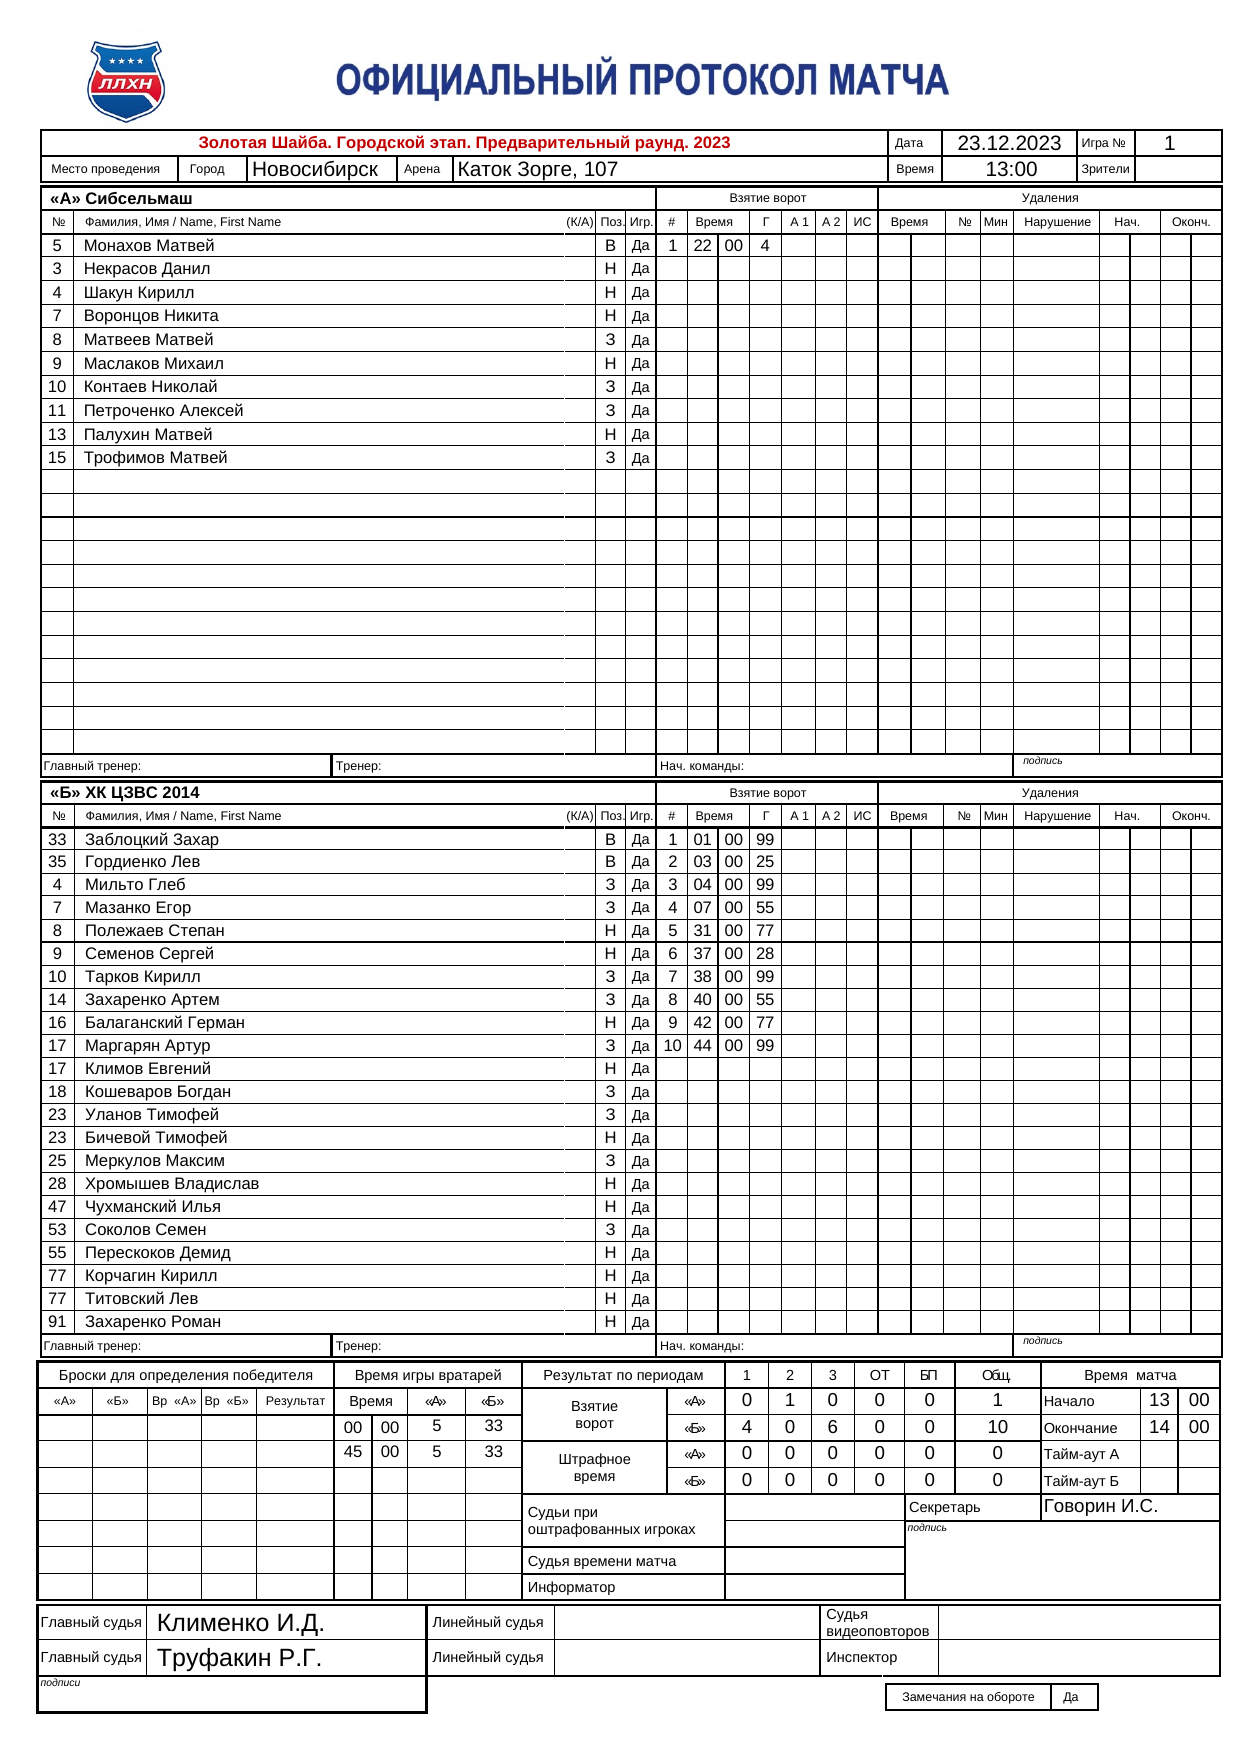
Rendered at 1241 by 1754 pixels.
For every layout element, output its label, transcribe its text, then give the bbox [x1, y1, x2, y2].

table_cell [688, 636, 717, 658]
table_cell [782, 874, 815, 895]
table_cell З [596, 1104, 625, 1126]
table_cell [688, 423, 717, 445]
table_cell [782, 612, 815, 634]
table_cell Да [626, 920, 655, 941]
table_cell Информатор [523, 1575, 724, 1599]
table_cell [1014, 1081, 1099, 1103]
table_cell [1192, 565, 1221, 587]
table_cell [946, 565, 980, 587]
table_cell [816, 730, 846, 753]
table_cell [1192, 1058, 1221, 1079]
table_cell [946, 423, 980, 445]
table_header «А» Сибсельмаш [42, 188, 655, 209]
table_cell [912, 730, 945, 753]
table_cell [657, 1311, 687, 1333]
table_cell [816, 328, 846, 351]
table_cell [596, 730, 625, 753]
table_cell [782, 518, 815, 540]
table_cell [1161, 1265, 1190, 1287]
table_cell [750, 399, 781, 422]
table_cell 00 [719, 1012, 749, 1033]
table_cell [1192, 1219, 1221, 1241]
table_cell [688, 1265, 717, 1287]
table_cell Уланов Тимофей [75, 1104, 564, 1126]
table_cell [816, 352, 846, 374]
table_cell [750, 1288, 781, 1310]
table_cell [719, 612, 749, 634]
table_cell [1014, 943, 1099, 964]
table_cell [782, 470, 815, 493]
table_cell [719, 565, 749, 587]
table_cell З [596, 989, 625, 1011]
table_cell [816, 1173, 846, 1195]
table_cell [688, 305, 717, 327]
table_cell [912, 1127, 943, 1149]
table_cell [912, 1058, 943, 1079]
table_cell [688, 352, 717, 374]
table_cell Нарушение [1014, 805, 1099, 826]
table_cell [1014, 636, 1099, 658]
table_cell [93, 1416, 147, 1440]
table_cell [565, 1311, 595, 1333]
table_cell [750, 305, 781, 327]
table_cell [565, 636, 595, 658]
table_cell [1100, 1288, 1129, 1310]
table_cell [1192, 281, 1221, 303]
table_cell 5 [657, 920, 687, 941]
table_cell Тренер: [333, 1335, 655, 1356]
table_cell [565, 1127, 595, 1149]
table_cell [657, 470, 687, 493]
table_cell 28 [42, 1173, 74, 1195]
table_cell Вр «А» [148, 1389, 201, 1413]
table_cell [879, 588, 910, 611]
table_cell [74, 494, 564, 516]
table_cell 0 [812, 1468, 854, 1493]
table_cell [912, 565, 945, 587]
table_cell [1161, 1035, 1190, 1057]
table_header Удаления [879, 783, 1221, 803]
table_cell 37 [688, 943, 717, 964]
table_cell [565, 1104, 595, 1126]
table_cell [657, 399, 687, 422]
table_cell [946, 399, 980, 422]
table_cell [847, 850, 877, 872]
table_cell Чухманский Илья [75, 1196, 564, 1218]
table_cell [879, 399, 910, 422]
table_cell [565, 730, 595, 753]
table_cell [719, 541, 749, 564]
table_cell [946, 683, 980, 706]
table_cell [879, 1150, 910, 1172]
table_cell [688, 1242, 717, 1264]
table_cell [1014, 352, 1099, 374]
table_cell [981, 518, 1013, 540]
table_cell [944, 874, 980, 895]
table_cell [1192, 966, 1221, 987]
table_cell З [596, 1081, 625, 1103]
table_cell [816, 588, 846, 611]
table_cell 7 [657, 966, 687, 987]
table_cell [657, 636, 687, 658]
table_cell Монахов Матвей [74, 235, 564, 256]
table_cell Клименко И.Д. [147, 1606, 425, 1639]
table_cell 4 [42, 874, 74, 895]
table_cell подпись [1014, 755, 1221, 776]
table_cell [565, 235, 595, 256]
table_cell [657, 494, 687, 516]
table_cell [944, 896, 980, 918]
table_cell [944, 920, 980, 941]
table_cell [750, 376, 781, 398]
table_cell [719, 257, 749, 280]
table_cell Гордиенко Лев [75, 850, 564, 872]
table_cell 7 [42, 896, 74, 918]
table_cell [74, 707, 564, 729]
table_cell [1179, 1441, 1219, 1467]
table_cell [688, 281, 717, 303]
table_cell [719, 305, 749, 327]
table_cell [688, 1058, 717, 1079]
table_cell [879, 1081, 910, 1103]
table_cell 8 [42, 328, 73, 351]
table_cell [946, 257, 980, 280]
table_cell Арена [398, 157, 452, 181]
table_cell [408, 1468, 465, 1493]
table_cell [466, 1468, 521, 1493]
table_cell [39, 1574, 92, 1599]
table_cell [816, 989, 846, 1011]
table_cell (К/А) [565, 211, 595, 233]
table_cell 13 [42, 423, 73, 445]
table_cell 18 [42, 1081, 74, 1103]
table_cell [816, 1150, 846, 1172]
table_cell [1192, 612, 1221, 634]
table_cell Говорин И.С. [1042, 1495, 1219, 1520]
table_cell [657, 730, 687, 753]
table_cell [879, 281, 910, 303]
table_cell [719, 683, 749, 706]
table_cell «А» [668, 1442, 724, 1467]
table_cell «Б» [93, 1389, 147, 1413]
table_cell [981, 470, 1013, 493]
table_cell [565, 683, 595, 706]
table_cell [816, 683, 846, 706]
table_cell «А» [668, 1389, 724, 1413]
table_cell [565, 1012, 595, 1033]
table_cell Да [626, 1104, 655, 1126]
table_cell [981, 707, 1013, 729]
table_cell [42, 588, 73, 611]
table_cell [1131, 730, 1160, 753]
table_cell [93, 1574, 147, 1599]
table_cell [879, 1288, 910, 1310]
table_cell Да [626, 1219, 655, 1241]
table_cell [847, 399, 877, 422]
table_cell 40 [688, 989, 717, 1011]
table_cell 00 [719, 850, 749, 872]
table_cell [816, 943, 846, 964]
table_cell [74, 588, 564, 611]
table_cell [565, 1173, 595, 1195]
table_cell [946, 235, 980, 256]
table_cell 6 [812, 1415, 854, 1440]
table_cell [1161, 1081, 1190, 1103]
table_cell [1192, 305, 1221, 327]
table_cell [816, 1242, 846, 1264]
table_cell [596, 683, 625, 706]
table_cell [39, 1441, 92, 1467]
table_cell Соколов Семен [75, 1219, 564, 1241]
table_header Да [1052, 1685, 1097, 1709]
table_cell [1131, 1219, 1160, 1241]
table_cell Да [626, 1311, 655, 1333]
table_cell [1131, 683, 1160, 706]
table_cell [816, 281, 846, 303]
table_cell [981, 1058, 1013, 1079]
table_cell Тренер: [333, 755, 655, 776]
table_cell [981, 235, 1013, 256]
table_cell [912, 305, 945, 327]
table_cell [42, 659, 73, 682]
table_cell [981, 1219, 1013, 1241]
table_cell В [596, 829, 625, 849]
table_cell [596, 612, 625, 634]
table_cell 10 [42, 966, 74, 987]
table_cell [657, 683, 687, 706]
table_cell Мазанко Егор [75, 896, 564, 918]
table_cell [565, 874, 595, 895]
table_cell [596, 659, 625, 682]
table_header «Б» ХК ЦЗВС 2014 [42, 783, 655, 803]
table_cell [847, 565, 877, 587]
table_header Броски для определения победителя [39, 1363, 333, 1387]
table_cell [879, 1265, 910, 1287]
table_cell [1161, 257, 1190, 280]
table_header 23.12.2023 [943, 131, 1076, 155]
table_cell [981, 352, 1013, 374]
table_cell 17 [42, 1058, 74, 1079]
table_cell [816, 1127, 846, 1149]
table_cell [912, 257, 945, 280]
table_cell Климов Евгений [75, 1058, 564, 1079]
table_cell [1014, 1012, 1099, 1033]
table_cell [981, 1150, 1013, 1172]
table_cell [596, 518, 625, 540]
table_cell Матвеев Матвей [74, 328, 564, 351]
table_cell Н [596, 1058, 625, 1079]
table_cell [782, 399, 815, 422]
table_cell [466, 1547, 521, 1573]
table_cell [782, 588, 815, 611]
table_cell Г [750, 211, 781, 233]
table_cell [1014, 850, 1099, 872]
table_cell [1192, 707, 1221, 729]
table_cell Да [626, 423, 655, 445]
table_cell [688, 1150, 717, 1172]
table_cell [981, 683, 1013, 706]
table_cell Нач. [1100, 805, 1160, 826]
table_cell [981, 896, 1013, 918]
table_cell [981, 659, 1013, 682]
table_cell [719, 659, 749, 682]
table_cell [719, 446, 749, 469]
table_cell [879, 989, 910, 1011]
table_cell [750, 588, 781, 611]
table_cell Мин [981, 805, 1013, 826]
table_cell [1161, 376, 1190, 398]
table_cell [1014, 1265, 1099, 1287]
table_cell [847, 305, 877, 327]
table_cell [1100, 829, 1129, 849]
table_cell [879, 518, 910, 540]
table_cell [782, 730, 815, 753]
table_cell [946, 328, 980, 351]
table_cell [1100, 257, 1129, 280]
table_cell 1 [657, 829, 687, 849]
table_cell Да [626, 305, 655, 327]
table_cell [879, 1242, 910, 1264]
table_header Результат по периодам [523, 1363, 724, 1387]
table_cell [879, 730, 910, 753]
table_cell 1 [769, 1389, 811, 1413]
table_cell [1014, 896, 1099, 918]
table_cell [879, 1127, 910, 1149]
table_cell 55 [750, 989, 781, 1011]
table_cell [981, 1311, 1013, 1333]
table_cell [879, 541, 910, 564]
table_cell [565, 446, 595, 469]
table_cell 3 [42, 257, 73, 280]
table_cell Судьи при оштрафованных игроках [523, 1495, 724, 1546]
table_cell [1192, 1127, 1221, 1149]
table_cell [847, 1012, 877, 1033]
table_cell Нач. команды: [657, 1335, 1012, 1356]
table_cell [565, 1058, 595, 1079]
table_cell 9 [657, 1012, 687, 1033]
table_cell [596, 707, 625, 729]
table_cell [1161, 399, 1190, 422]
table_cell [944, 943, 980, 964]
table_cell Воронцов Никита [74, 305, 564, 327]
table_cell [782, 376, 815, 398]
table_cell [719, 1173, 749, 1195]
table_cell Труфакин Р.Г. [147, 1640, 425, 1675]
table_cell Н [596, 352, 625, 374]
table_cell [782, 1012, 815, 1033]
table_cell [657, 446, 687, 469]
table_cell Линейный судья [428, 1640, 554, 1675]
table_cell [847, 1081, 877, 1103]
table_cell [782, 896, 815, 918]
table_cell Судья видеоповторов [821, 1606, 938, 1639]
table_cell [657, 1219, 687, 1241]
table_cell [847, 281, 877, 303]
table_cell [1192, 1265, 1221, 1287]
table_cell [912, 659, 945, 682]
table_cell 0 [905, 1415, 954, 1440]
table_cell 25 [42, 1150, 74, 1172]
table_cell [1161, 494, 1190, 516]
table_cell [148, 1441, 201, 1467]
table_cell [944, 1127, 980, 1149]
table_cell № [944, 805, 980, 826]
table_cell [912, 235, 945, 256]
table_cell [912, 683, 945, 706]
table_cell 55 [42, 1242, 74, 1264]
table_header Взятие ворот [657, 188, 877, 209]
table_cell [1100, 989, 1129, 1011]
table_cell [373, 1494, 407, 1520]
table_cell [847, 659, 877, 682]
table_cell [565, 966, 595, 987]
table_cell [657, 1150, 687, 1172]
table_cell [688, 730, 717, 753]
table_cell [42, 518, 73, 540]
table_cell 33 [42, 829, 74, 849]
table_cell [565, 399, 595, 422]
table_cell [719, 588, 749, 611]
table_cell [847, 1127, 877, 1149]
table_cell [1131, 1265, 1160, 1287]
table_cell [1100, 328, 1129, 351]
table_cell [1100, 376, 1129, 398]
table_cell [750, 541, 781, 564]
table_cell [1131, 1127, 1160, 1149]
table_cell З [596, 874, 625, 895]
table_cell [1161, 588, 1190, 611]
table_cell [719, 707, 749, 729]
table_cell Палухин Матвей [74, 423, 564, 445]
table_header Время игры вратарей [335, 1363, 521, 1387]
table_cell [1014, 730, 1099, 753]
table_cell 13 [1141, 1389, 1177, 1413]
table_cell [1014, 1196, 1099, 1218]
table_cell [879, 966, 910, 987]
table_cell [816, 1265, 846, 1287]
table_cell [782, 920, 815, 941]
table_cell [1192, 518, 1221, 540]
table_cell [912, 1288, 943, 1310]
table_cell [408, 1494, 465, 1520]
table_cell [912, 1104, 943, 1126]
table_cell 00 [719, 989, 749, 1011]
table_cell Да [626, 235, 655, 256]
table_cell 0 [905, 1389, 954, 1413]
table_cell [719, 730, 749, 753]
table_cell [1192, 399, 1221, 422]
table_cell Контаев Николай [74, 376, 564, 398]
table_cell Поз. [596, 805, 625, 826]
table_cell Да [626, 874, 655, 895]
table_cell [1100, 943, 1129, 964]
table_cell [688, 257, 717, 280]
table_cell [879, 659, 910, 682]
table_cell [944, 989, 980, 1011]
table_cell 4 [42, 281, 73, 303]
table_cell [1014, 612, 1099, 634]
table_cell В [596, 850, 625, 872]
table_cell [879, 1311, 910, 1333]
table_cell [1136, 157, 1221, 181]
table_cell 0 [956, 1442, 1040, 1467]
table_cell [1131, 328, 1160, 351]
table_cell 0 [905, 1442, 954, 1467]
table_cell [1161, 730, 1190, 753]
table_cell [1161, 1012, 1190, 1033]
table_cell [944, 1104, 980, 1126]
table_cell [1100, 235, 1129, 256]
table_cell [1192, 659, 1221, 682]
table_cell [782, 1081, 815, 1103]
table_cell [946, 730, 980, 753]
table_cell 42 [688, 1012, 717, 1033]
table_cell [1100, 446, 1129, 469]
table_cell [981, 588, 1013, 611]
table_cell [879, 683, 910, 706]
table_cell [1161, 446, 1190, 469]
table_cell [565, 376, 595, 398]
table_cell [816, 1081, 846, 1103]
table_cell Меркулов Максим [75, 1150, 564, 1172]
table_cell [1131, 1173, 1160, 1195]
table_cell [596, 470, 625, 493]
table_cell [847, 730, 877, 753]
table_cell [981, 989, 1013, 1011]
table_cell [626, 588, 655, 611]
table_cell [688, 612, 717, 634]
table_cell [1014, 874, 1099, 895]
table_cell [847, 920, 877, 941]
table_cell ИС [847, 211, 877, 233]
table_cell Да [626, 829, 655, 849]
table_cell [1192, 850, 1221, 872]
table_header Удаления [879, 188, 1221, 209]
table_cell [1014, 1242, 1099, 1264]
table_cell [847, 683, 877, 706]
table_cell 91 [42, 1311, 74, 1333]
table_cell [750, 1127, 781, 1149]
table_cell [782, 636, 815, 658]
table_cell [1161, 235, 1190, 256]
table_cell [847, 235, 877, 256]
table_cell [1161, 281, 1190, 303]
table_cell [981, 612, 1013, 634]
table_cell [750, 1265, 781, 1287]
table_cell Семенов Сергей [75, 943, 564, 964]
table_cell [688, 565, 717, 587]
table_cell [847, 989, 877, 1011]
table_cell [946, 376, 980, 398]
table_cell [657, 588, 687, 611]
table_cell [1131, 850, 1160, 872]
table_cell [847, 707, 877, 729]
table_cell [816, 399, 846, 422]
table_cell Инспектор [821, 1640, 938, 1675]
table_cell 0 [855, 1389, 904, 1413]
table_cell [981, 281, 1013, 303]
table_cell [257, 1574, 333, 1599]
table_cell [1192, 874, 1221, 895]
table_cell [981, 874, 1013, 895]
table_cell Да [626, 1265, 655, 1287]
table_cell [879, 1035, 910, 1057]
table_header Взятие ворот [657, 783, 877, 803]
table_cell Н [596, 920, 625, 941]
table_cell [719, 1196, 749, 1218]
table_cell [1131, 707, 1160, 729]
table_cell 3 [657, 874, 687, 895]
table_cell [912, 1265, 943, 1287]
table_cell [1161, 1288, 1190, 1310]
table_cell Оконч. [1161, 805, 1221, 826]
table_cell Н [596, 305, 625, 327]
table_cell З [596, 896, 625, 918]
table_cell [719, 376, 749, 398]
table_cell [335, 1574, 371, 1599]
table_cell [657, 305, 687, 327]
table_cell [981, 829, 1013, 849]
table_cell 53 [42, 1219, 74, 1241]
table_cell [1100, 1104, 1129, 1126]
table_cell 22 [688, 235, 717, 256]
table_cell [782, 943, 815, 964]
table_cell [1161, 1104, 1190, 1126]
table_cell [816, 235, 846, 256]
table_cell [1131, 966, 1160, 987]
table_cell [750, 352, 781, 374]
table_cell Да [626, 376, 655, 398]
table_cell [1161, 423, 1190, 445]
table_cell 00 [373, 1441, 407, 1467]
table_cell 00 [719, 1035, 749, 1057]
table_cell [944, 1265, 980, 1287]
table_cell [883, 1677, 1220, 1681]
table_cell [148, 1468, 201, 1493]
table_cell [1100, 423, 1129, 445]
table_cell [1161, 829, 1190, 849]
table_cell [750, 683, 781, 706]
table_cell [1192, 1173, 1221, 1195]
table_cell (К/А) [565, 805, 595, 826]
table_cell [1192, 989, 1221, 1011]
table_cell [912, 1219, 943, 1241]
table_cell [981, 1265, 1013, 1287]
table_cell 8 [657, 989, 687, 1011]
table_cell [750, 565, 781, 587]
table_cell 0 [769, 1468, 811, 1493]
table_cell [816, 1288, 846, 1310]
table_cell Захаренко Артем [75, 989, 564, 1011]
table_cell [946, 494, 980, 516]
table_cell [1100, 1265, 1129, 1287]
table_cell [148, 1494, 201, 1520]
table_cell [1161, 850, 1190, 872]
table_cell [1161, 541, 1190, 564]
table_cell [373, 1468, 407, 1493]
table_cell [657, 518, 687, 540]
table_cell 00 [719, 829, 749, 849]
table_cell [657, 376, 687, 398]
table_cell Маргарян Артур [75, 1035, 564, 1057]
table_cell Время [688, 211, 749, 233]
table_cell 99 [750, 829, 781, 849]
table_cell [1192, 943, 1221, 964]
table_cell [148, 1416, 201, 1440]
table_cell [782, 1242, 815, 1264]
table_cell [565, 494, 595, 516]
table_cell [657, 1288, 687, 1310]
table_cell [879, 829, 910, 849]
table_cell [1131, 896, 1160, 918]
table_cell [1014, 257, 1099, 280]
table_cell [688, 399, 717, 422]
table_cell [879, 707, 910, 729]
table_cell [1100, 896, 1129, 918]
table_cell [946, 446, 980, 469]
table_cell «Б» [668, 1415, 724, 1440]
table_cell [555, 1606, 819, 1639]
table_cell [981, 494, 1013, 516]
table_cell [688, 1127, 717, 1149]
table_cell [750, 446, 781, 469]
table_cell [1100, 874, 1129, 895]
table_cell [782, 707, 815, 729]
table_cell Да [626, 850, 655, 872]
table_cell [657, 352, 687, 374]
table_cell 23 [42, 1127, 74, 1149]
table_cell [74, 659, 564, 682]
table_cell [750, 1104, 781, 1126]
table_cell [657, 541, 687, 564]
table_cell [816, 541, 846, 564]
table_cell [1161, 612, 1190, 634]
table_cell [565, 305, 595, 327]
table_cell 99 [750, 874, 781, 895]
table_cell [750, 423, 781, 445]
table_cell [1131, 588, 1160, 611]
table_cell 1 [657, 235, 687, 256]
table_cell [782, 1104, 815, 1126]
table_cell [981, 446, 1013, 469]
table_cell [946, 281, 980, 303]
table_cell 00 [335, 1416, 371, 1440]
table_cell [879, 636, 910, 658]
table_cell 4 [726, 1415, 768, 1440]
table_cell [719, 1242, 749, 1264]
table_cell 00 [1179, 1415, 1219, 1440]
table_cell [981, 1242, 1013, 1264]
table_cell [750, 1173, 781, 1195]
table_cell 00 [719, 920, 749, 941]
table_cell Да [626, 943, 655, 964]
table_cell [1014, 588, 1099, 611]
table_cell [912, 612, 945, 634]
table_cell [1161, 659, 1190, 682]
table_cell [565, 1035, 595, 1057]
table_cell [750, 470, 781, 493]
table_cell [847, 1196, 877, 1218]
table_cell [688, 1173, 717, 1195]
table_cell [1192, 1288, 1221, 1310]
table_cell 0 [726, 1442, 768, 1467]
table_cell ИС [847, 805, 877, 826]
table_cell [912, 636, 945, 658]
table_cell [726, 1575, 904, 1599]
table_cell [1161, 565, 1190, 587]
table_cell Да [626, 1127, 655, 1149]
table_cell [565, 896, 595, 918]
table_cell [408, 1521, 465, 1546]
table_cell Мильто Глеб [75, 874, 564, 895]
table_cell 25 [750, 850, 781, 872]
table_cell [912, 399, 945, 422]
table_cell Город [179, 157, 246, 181]
table_cell [879, 235, 910, 256]
table_cell [74, 518, 564, 540]
table_cell [1161, 1173, 1190, 1195]
table_cell [912, 1012, 943, 1033]
table_cell [42, 494, 73, 516]
table_cell [750, 1196, 781, 1218]
table_cell [847, 874, 877, 895]
table_cell [626, 659, 655, 682]
table_cell [1192, 446, 1221, 469]
table_cell [565, 588, 595, 611]
table_cell [912, 1311, 943, 1333]
table_cell Поз. [596, 211, 625, 233]
table_cell 0 [855, 1442, 904, 1467]
table_cell [1100, 612, 1129, 634]
table_cell [912, 494, 945, 516]
table_cell [847, 494, 877, 516]
table_cell Начало [1042, 1389, 1140, 1413]
table_cell [1014, 305, 1099, 327]
table_cell [1131, 1081, 1160, 1103]
table_cell [1014, 1104, 1099, 1126]
table_cell [565, 920, 595, 941]
table_cell № [42, 211, 73, 233]
table_cell [1131, 659, 1160, 682]
table_cell [944, 966, 980, 987]
table_cell [946, 541, 980, 564]
table_cell [981, 730, 1013, 753]
table_cell 00 [719, 966, 749, 987]
table_cell [1100, 659, 1129, 682]
table_cell [816, 920, 846, 941]
table_cell [912, 446, 945, 469]
table_cell [688, 541, 717, 564]
table_cell [912, 920, 943, 941]
table_cell [1014, 1288, 1099, 1310]
table_cell [1161, 328, 1190, 351]
table_cell [719, 518, 749, 540]
table_cell [912, 470, 945, 493]
table_cell А 2 [816, 805, 846, 826]
table_cell [1192, 541, 1221, 564]
table_cell [1100, 1012, 1129, 1033]
table_cell [1100, 305, 1129, 327]
table_cell [719, 1311, 749, 1333]
table_cell [726, 1521, 904, 1546]
table_cell Да [626, 399, 655, 422]
table_cell [1161, 896, 1190, 918]
table_cell [42, 707, 73, 729]
table_cell 00 [719, 896, 749, 918]
table_cell [847, 588, 877, 611]
table_cell [1100, 470, 1129, 493]
table_cell [335, 1521, 371, 1546]
table_cell [148, 1547, 201, 1573]
table_cell [816, 565, 846, 587]
table_cell [1131, 1012, 1160, 1033]
table_cell [373, 1574, 407, 1599]
table_cell З [596, 966, 625, 987]
table_cell [719, 352, 749, 374]
table_cell [688, 376, 717, 398]
table_cell [816, 612, 846, 634]
table_cell [74, 565, 564, 587]
table_cell [944, 850, 980, 872]
table_cell Да [626, 989, 655, 1011]
table_cell [565, 518, 595, 540]
table_cell 99 [750, 966, 781, 987]
table_cell [750, 659, 781, 682]
table_cell Кошеваров Богдан [75, 1081, 564, 1103]
table_cell [1014, 1311, 1099, 1333]
table_cell [565, 943, 595, 964]
table_cell [847, 1265, 877, 1287]
table_cell [879, 494, 910, 516]
table_cell [1131, 874, 1160, 895]
table_cell [1100, 352, 1129, 374]
table_cell Нач. [1100, 211, 1160, 233]
table_cell [847, 518, 877, 540]
table_cell [816, 874, 846, 895]
table_cell Линейный судья [428, 1606, 554, 1639]
table_cell [596, 588, 625, 611]
table_cell [1192, 1311, 1221, 1333]
table_cell [1131, 399, 1160, 422]
table_cell [981, 636, 1013, 658]
table_cell [847, 1150, 877, 1172]
table_cell [946, 612, 980, 634]
table_cell [981, 376, 1013, 398]
table_cell [1131, 612, 1160, 634]
table_cell [1014, 829, 1099, 849]
table_cell [202, 1494, 256, 1520]
table_cell [1192, 352, 1221, 374]
table_cell [1014, 446, 1099, 469]
table_cell [1161, 1311, 1190, 1333]
table_cell [1192, 1035, 1221, 1057]
table_cell [750, 1150, 781, 1172]
table_cell [912, 829, 943, 849]
table_cell Зрители [1078, 157, 1134, 181]
table_cell [879, 470, 910, 493]
table_cell [39, 1416, 92, 1440]
table_cell Судья времени матча [523, 1548, 724, 1573]
table_cell Да [626, 352, 655, 374]
table_cell Да [626, 1288, 655, 1310]
table_cell [565, 850, 595, 872]
table_cell [719, 1081, 749, 1103]
table_cell [1161, 874, 1190, 895]
table_cell Главный судья [39, 1606, 146, 1639]
table_cell [565, 352, 595, 374]
table_cell [847, 943, 877, 964]
table_cell # [657, 211, 687, 233]
table_cell [816, 494, 846, 516]
table_cell [42, 541, 73, 564]
table_cell [565, 1196, 595, 1218]
table_cell [657, 1242, 687, 1264]
table_cell 00 [719, 874, 749, 895]
table_cell [257, 1547, 333, 1573]
table_cell [688, 659, 717, 682]
table_cell Штрафное время [523, 1442, 666, 1493]
table_cell [1131, 518, 1160, 540]
table_cell [1100, 1127, 1129, 1149]
table_cell [1131, 1311, 1160, 1333]
table_cell [847, 1219, 877, 1241]
table_cell [1100, 1242, 1129, 1264]
table_cell [1131, 1104, 1160, 1126]
table_cell [657, 281, 687, 303]
table_cell [816, 423, 846, 445]
table_cell [1192, 588, 1221, 611]
table_cell 38 [688, 966, 717, 987]
table_cell Время [889, 157, 941, 181]
table_cell [1100, 588, 1129, 611]
table_cell [565, 565, 595, 587]
table_cell [1192, 328, 1221, 351]
table_cell [879, 352, 910, 374]
table_cell [1014, 541, 1099, 564]
table_cell [565, 1265, 595, 1287]
table_cell [688, 1288, 717, 1310]
table_header 1 [1136, 131, 1221, 155]
table_cell подписи [39, 1677, 425, 1711]
table_cell [688, 328, 717, 351]
table_cell 2 [657, 850, 687, 872]
table_cell [335, 1468, 371, 1493]
table_cell [1131, 257, 1160, 280]
table_cell [981, 943, 1013, 964]
table_cell [944, 1035, 980, 1057]
table_cell Тайм-аут А [1042, 1441, 1140, 1467]
table_cell [657, 257, 687, 280]
table_cell «А» [39, 1389, 92, 1413]
table_cell [981, 1288, 1013, 1310]
table_cell 4 [750, 235, 781, 256]
table_cell [1100, 1058, 1129, 1079]
table_cell Оконч. [1161, 211, 1221, 233]
table_cell [944, 1196, 980, 1218]
table_cell [912, 588, 945, 611]
table_cell [946, 305, 980, 327]
table_cell 9 [42, 352, 73, 374]
table_cell [93, 1521, 147, 1546]
table_cell [565, 612, 595, 634]
table_cell [373, 1547, 407, 1573]
table_cell [816, 518, 846, 540]
table_cell [657, 612, 687, 634]
table_cell [782, 494, 815, 516]
table_cell [565, 707, 595, 729]
table_cell [93, 1547, 147, 1573]
table_cell Время [879, 805, 943, 826]
table_cell [657, 423, 687, 445]
table_cell подпись [1014, 1335, 1221, 1356]
table_cell [1100, 565, 1129, 587]
table_cell [1161, 470, 1190, 493]
table_cell [946, 636, 980, 658]
table_cell [847, 1058, 877, 1079]
table_cell [257, 1468, 333, 1493]
table_cell [202, 1574, 256, 1599]
table_cell [912, 1173, 943, 1195]
table_cell [1014, 683, 1099, 706]
table_cell [847, 446, 877, 469]
table_cell [1192, 1081, 1221, 1103]
table_cell [1100, 920, 1129, 941]
table_cell [879, 565, 910, 587]
table_cell [944, 1311, 980, 1333]
table_cell [847, 612, 877, 634]
table_cell [1131, 446, 1160, 469]
table_cell Фамилия, Имя / Name, First Name [75, 805, 565, 826]
table_cell Фамилия, Имя / Name, First Name [74, 211, 565, 233]
table_cell [466, 1494, 521, 1520]
table_cell Да [626, 896, 655, 918]
table_cell [1192, 683, 1221, 706]
table_cell 5 [408, 1441, 465, 1467]
table_cell [1161, 518, 1190, 540]
table_cell [782, 1127, 815, 1149]
table_cell [657, 1081, 687, 1103]
table_cell Г [750, 805, 781, 826]
table_cell [879, 1058, 910, 1079]
table_header ОТ [855, 1363, 904, 1387]
table_cell [1100, 518, 1129, 540]
table_cell Н [596, 281, 625, 303]
table_cell 0 [905, 1468, 954, 1493]
table_cell [148, 1574, 201, 1599]
table_cell Н [596, 423, 625, 445]
table_cell [944, 1150, 980, 1172]
table_cell [782, 1150, 815, 1172]
table_cell Полежаев Степан [75, 920, 564, 941]
table_cell [1014, 281, 1099, 303]
table_cell Н [596, 1288, 625, 1310]
table_cell [565, 1288, 595, 1310]
table_cell [782, 850, 815, 872]
table_cell Н [596, 1173, 625, 1195]
table_cell Шакун Кирилл [74, 281, 564, 303]
table_cell [596, 565, 625, 587]
table_cell [879, 1219, 910, 1241]
table_cell [782, 1265, 815, 1287]
table_cell [750, 518, 781, 540]
table_cell [657, 328, 687, 351]
table_cell 23 [42, 1104, 74, 1126]
table_cell [1131, 1196, 1160, 1218]
table_cell [719, 328, 749, 351]
table_cell [626, 470, 655, 493]
table_cell [816, 1058, 846, 1079]
table_cell Нарушение [1014, 211, 1099, 233]
table_cell [879, 850, 910, 872]
table_cell [1131, 376, 1160, 398]
table_cell [782, 1288, 815, 1310]
table_cell Да [626, 281, 655, 303]
table_cell [750, 1219, 781, 1241]
table_cell [1161, 966, 1190, 987]
table_cell [939, 1606, 1219, 1639]
table_cell Балаганский Герман [75, 1012, 564, 1033]
table_cell А 1 [782, 211, 815, 233]
table_cell [719, 399, 749, 422]
table_cell Окончание [1042, 1415, 1140, 1440]
table_cell [1131, 1288, 1160, 1310]
table_cell [1014, 920, 1099, 941]
table_cell [981, 541, 1013, 564]
table_cell [879, 612, 910, 634]
table_cell [782, 565, 815, 587]
table_cell Титовский Лев [75, 1288, 564, 1310]
table_cell [912, 1242, 943, 1264]
table_cell Да [626, 328, 655, 351]
table_cell [750, 494, 781, 516]
table_cell [565, 1150, 595, 1172]
table_cell [879, 1012, 910, 1033]
table_cell [688, 588, 717, 611]
table_cell [912, 1196, 943, 1218]
table_cell [847, 636, 877, 658]
table_cell 00 [373, 1416, 407, 1440]
table_cell [1161, 707, 1190, 729]
table_cell Маслаков Михаил [74, 352, 564, 374]
table_cell [944, 1219, 980, 1241]
table_cell [1161, 943, 1190, 964]
table_cell [1014, 1219, 1099, 1241]
table_cell Петроченко Алексей [74, 399, 564, 422]
table_cell А 2 [816, 211, 846, 233]
table_cell [726, 1548, 904, 1573]
table_cell [816, 707, 846, 729]
table_cell З [596, 328, 625, 351]
table_cell [257, 1441, 333, 1467]
table_cell [1014, 1058, 1099, 1079]
table_cell [816, 966, 846, 987]
table_cell [148, 1521, 201, 1546]
table_cell 35 [42, 850, 74, 872]
table_cell [750, 1242, 781, 1264]
table_cell [750, 257, 781, 280]
table_cell [42, 683, 73, 706]
table_cell [1131, 281, 1160, 303]
table_cell «Б» [668, 1468, 724, 1493]
table_header Общ. [956, 1363, 1040, 1387]
table_cell [946, 470, 980, 493]
table_cell Новосибирск [248, 157, 396, 181]
table_cell [1192, 1242, 1221, 1264]
table_cell [879, 896, 910, 918]
table_cell Главный тренер: [42, 755, 330, 776]
table_cell [1131, 943, 1160, 964]
table_cell Да [626, 1242, 655, 1264]
table_cell [981, 1127, 1013, 1149]
table_cell [657, 1196, 687, 1218]
table_cell [1014, 1150, 1099, 1172]
table_cell 47 [42, 1196, 74, 1218]
table_cell № [42, 805, 74, 826]
table_cell [719, 1058, 749, 1079]
table_cell [74, 470, 564, 493]
table_cell [626, 730, 655, 753]
table_cell 0 [956, 1468, 1040, 1493]
table_cell [565, 1242, 595, 1264]
table_cell [750, 1058, 781, 1079]
table_cell [847, 829, 877, 849]
table_cell 00 [719, 943, 749, 964]
table_cell [1131, 235, 1160, 256]
table_cell [879, 328, 910, 351]
table_cell [74, 541, 564, 564]
table_cell 0 [855, 1415, 904, 1440]
table_cell [879, 920, 910, 941]
table_cell [1100, 1035, 1129, 1057]
table_cell [1014, 518, 1099, 540]
table_cell [944, 1012, 980, 1033]
table_cell [981, 257, 1013, 280]
table_cell [657, 1127, 687, 1149]
table_cell З [596, 446, 625, 469]
table_cell [373, 1521, 407, 1546]
table_cell [816, 1311, 846, 1333]
table_cell [1161, 1127, 1190, 1149]
table_cell [1131, 494, 1160, 516]
table_cell Каток Зорге, 107 [454, 157, 887, 181]
table_header Золотая Шайба. Городской этап. Предварительный раунд. 2023 [42, 131, 887, 155]
table_cell [944, 1173, 980, 1195]
table_cell Да [626, 1012, 655, 1033]
table_cell [1192, 1150, 1221, 1172]
table_cell [944, 1058, 980, 1079]
table_cell [981, 1196, 1013, 1218]
table_cell Корчагин Кирилл [75, 1265, 564, 1287]
table_cell [946, 588, 980, 611]
table_cell [981, 328, 1013, 351]
table_cell [657, 1173, 687, 1195]
table_cell [42, 636, 73, 658]
table_cell [847, 257, 877, 280]
table_cell [782, 305, 815, 327]
table_cell [626, 565, 655, 587]
table_cell 07 [688, 896, 717, 918]
table_cell [202, 1547, 256, 1573]
table_cell [39, 1494, 92, 1520]
table_cell [816, 1219, 846, 1241]
table_header Замечания на обороте [887, 1685, 1050, 1709]
table_cell [1014, 1127, 1099, 1149]
table_cell [626, 541, 655, 564]
table_cell [1100, 541, 1129, 564]
table_cell [93, 1494, 147, 1520]
table_cell [1100, 1173, 1129, 1195]
table_cell [42, 470, 73, 493]
table_cell 33 [466, 1416, 521, 1440]
table_cell [1192, 470, 1221, 493]
table_cell [74, 636, 564, 658]
table_cell [981, 966, 1013, 987]
table_cell [1192, 730, 1221, 753]
table_cell [816, 376, 846, 398]
table_cell [1179, 1468, 1219, 1493]
table_cell [1014, 1035, 1099, 1057]
table_cell [912, 281, 945, 303]
table_cell [1161, 920, 1190, 941]
table_cell 8 [42, 920, 74, 941]
table_cell [1100, 966, 1129, 987]
table_cell [981, 399, 1013, 422]
table_cell [816, 470, 846, 493]
table_cell [1100, 1150, 1129, 1172]
table_cell Н [596, 1265, 625, 1287]
table_cell Перескоков Демид [75, 1242, 564, 1264]
table_cell [944, 1242, 980, 1264]
table_cell З [596, 376, 625, 398]
table_cell [981, 423, 1013, 445]
table_cell [939, 1640, 1219, 1675]
table_cell Хромышев Владислав [75, 1173, 564, 1195]
table_cell [657, 565, 687, 587]
table_cell [1131, 541, 1160, 564]
table_cell Н [596, 1196, 625, 1218]
table_cell [782, 1035, 815, 1057]
table_cell [946, 707, 980, 729]
picture [5, 28, 1179, 129]
table_cell [782, 446, 815, 469]
table_cell [782, 1058, 815, 1079]
table_cell [816, 829, 846, 849]
table_cell З [596, 1219, 625, 1241]
table_cell [879, 943, 910, 964]
table_cell [912, 707, 945, 729]
table_cell [719, 1288, 749, 1310]
table_cell [1131, 1242, 1160, 1264]
table_cell 16 [42, 1012, 74, 1033]
table_cell [688, 1311, 717, 1333]
table_cell [1100, 1081, 1129, 1103]
table_cell [750, 636, 781, 658]
table_cell [1192, 376, 1221, 398]
table_cell [466, 1521, 521, 1546]
table_cell [912, 1081, 943, 1103]
table_cell 1 [956, 1389, 1040, 1413]
table_cell [847, 896, 877, 918]
table_header Время матча [1042, 1363, 1219, 1387]
table_cell Да [626, 966, 655, 987]
table_cell [688, 707, 717, 729]
table_cell [782, 1196, 815, 1218]
table_cell [688, 518, 717, 540]
table_cell [782, 328, 815, 351]
table_cell [847, 1104, 877, 1126]
table_cell [93, 1441, 147, 1467]
table_cell [782, 989, 815, 1011]
table_cell [879, 1104, 910, 1126]
table_cell [565, 328, 595, 351]
table_cell [1131, 1035, 1160, 1057]
table_cell Да [626, 1173, 655, 1195]
table_cell [912, 943, 943, 964]
table_cell [816, 1104, 846, 1126]
table_cell [1014, 470, 1099, 493]
table_cell [1131, 920, 1160, 941]
table_cell [657, 1104, 687, 1126]
table_cell 77 [750, 1012, 781, 1033]
table_cell [847, 1173, 877, 1195]
table_cell 0 [812, 1389, 854, 1413]
table_cell «А» [408, 1389, 465, 1413]
table_cell [1014, 235, 1099, 256]
table_cell [847, 966, 877, 987]
table_cell [912, 541, 945, 564]
table_cell [912, 874, 943, 895]
table_cell 11 [42, 399, 73, 422]
table_cell [626, 683, 655, 706]
table_cell Игр. [626, 211, 655, 233]
table_cell Вр «Б» [202, 1389, 256, 1413]
table_cell Главный судья [39, 1640, 146, 1675]
table_cell Н [596, 257, 625, 280]
table_cell [1099, 1682, 1220, 1711]
table_cell [74, 683, 564, 706]
table_cell [688, 1081, 717, 1103]
table_cell [657, 707, 687, 729]
table_cell [719, 281, 749, 303]
table_cell [565, 281, 595, 303]
table_cell [719, 1150, 749, 1172]
table_cell [816, 659, 846, 682]
table_cell [912, 376, 945, 398]
table_cell [1161, 683, 1190, 706]
table_cell [74, 730, 564, 753]
table_cell [93, 1468, 147, 1493]
table_cell [1192, 494, 1221, 516]
table_cell [688, 446, 717, 469]
table_cell [782, 235, 815, 256]
table_cell подпись [906, 1522, 1219, 1599]
table_cell [847, 1288, 877, 1310]
table_cell [1192, 636, 1221, 658]
table_cell 04 [688, 874, 717, 895]
table_cell [1100, 730, 1129, 753]
table_cell Тарков Кирилл [75, 966, 564, 987]
table_cell [816, 1035, 846, 1057]
table_cell [335, 1547, 371, 1573]
table_cell 9 [42, 943, 74, 964]
table_cell [688, 470, 717, 493]
table_cell [1100, 399, 1129, 422]
table_cell [719, 470, 749, 493]
table_cell [1100, 1196, 1129, 1218]
table_cell [1192, 257, 1221, 280]
table_cell [1161, 1058, 1190, 1079]
table_cell [1192, 829, 1221, 849]
table_cell [816, 1196, 846, 1218]
table_cell [565, 470, 595, 493]
table_cell [816, 257, 846, 280]
table_header 2 [769, 1363, 811, 1387]
table_cell [1161, 352, 1190, 374]
table_cell 0 [726, 1468, 768, 1493]
table_cell [565, 989, 595, 1011]
table_cell [981, 565, 1013, 587]
table_cell 14 [1141, 1415, 1177, 1440]
table_cell [202, 1416, 256, 1440]
table_cell 17 [42, 1035, 74, 1057]
table_cell [39, 1547, 92, 1573]
table_cell [782, 257, 815, 280]
table_cell [626, 636, 655, 658]
table_cell [42, 612, 73, 634]
table_header Игра № [1078, 131, 1134, 155]
table_cell [719, 423, 749, 445]
table_cell [74, 612, 564, 634]
table_cell [1014, 328, 1099, 351]
table_cell [565, 257, 595, 280]
table_cell № [946, 211, 980, 233]
table_cell [719, 1219, 749, 1241]
table_cell [1131, 305, 1160, 327]
table_cell [257, 1416, 333, 1440]
table_cell [912, 328, 945, 351]
table_cell [816, 850, 846, 872]
table_cell [782, 423, 815, 445]
table_header 3 [812, 1363, 854, 1387]
table_cell [981, 1173, 1013, 1195]
table_cell [981, 920, 1013, 941]
table_cell 15 [42, 446, 73, 469]
table_cell [626, 518, 655, 540]
table_cell [750, 281, 781, 303]
table_cell 44 [688, 1035, 717, 1057]
table_cell Нач. команды: [657, 755, 1012, 776]
table_cell [565, 1081, 595, 1103]
table_cell 77 [42, 1288, 74, 1310]
table_cell [1131, 636, 1160, 658]
table_cell [257, 1521, 333, 1546]
table_cell [719, 1104, 749, 1126]
table_cell [1131, 1058, 1160, 1079]
table_cell 01 [688, 829, 717, 849]
table_cell 7 [42, 305, 73, 327]
table_cell [1131, 423, 1160, 445]
table_cell А 1 [782, 805, 815, 826]
table_cell Да [626, 1058, 655, 1079]
table_cell [688, 494, 717, 516]
table_cell [1192, 1196, 1221, 1218]
table_cell Захаренко Роман [75, 1311, 564, 1333]
table_cell 0 [769, 1415, 811, 1440]
table_cell [1131, 989, 1160, 1011]
table_cell 03 [688, 850, 717, 872]
table_cell [879, 874, 910, 895]
table_cell [847, 1311, 877, 1333]
table_cell Н [596, 1127, 625, 1149]
table_cell [1131, 1150, 1160, 1172]
table_cell [912, 1150, 943, 1172]
table_cell [1100, 636, 1129, 658]
table_cell [1014, 399, 1099, 422]
table_cell [466, 1574, 521, 1599]
table_cell [1100, 494, 1129, 516]
table_cell [1014, 966, 1099, 987]
table_cell [847, 1035, 877, 1057]
table_cell [1100, 683, 1129, 706]
table_cell [1131, 470, 1160, 493]
table_cell [1192, 423, 1221, 445]
table_cell [981, 1104, 1013, 1126]
table_cell [42, 730, 73, 753]
table_cell [750, 328, 781, 351]
table_cell [657, 1058, 687, 1079]
table_cell Н [596, 1311, 625, 1333]
table_cell 5 [42, 235, 73, 256]
table_cell [408, 1547, 465, 1573]
table_cell Секретарь [906, 1495, 1040, 1520]
table_cell [335, 1494, 371, 1520]
table_cell [879, 446, 910, 469]
table_cell [626, 707, 655, 729]
table_cell 00 [1179, 1389, 1219, 1413]
table_cell [1192, 1104, 1221, 1126]
table_cell Время [688, 805, 749, 826]
table_cell [944, 829, 980, 849]
table_cell [1192, 1012, 1221, 1033]
table_cell 00 [719, 235, 749, 256]
table_cell [847, 423, 877, 445]
table_cell 10 [42, 376, 73, 398]
table_cell [912, 966, 943, 987]
table_cell [981, 1012, 1013, 1033]
table_cell [879, 423, 910, 445]
table_cell Да [626, 446, 655, 469]
table_cell Бичевой Тимофей [75, 1127, 564, 1149]
table_cell [879, 305, 910, 327]
table_cell [1161, 1196, 1190, 1218]
table_cell 0 [855, 1468, 904, 1493]
table_cell Взятие ворот [523, 1389, 666, 1440]
table_cell [847, 376, 877, 398]
table_cell [1141, 1468, 1177, 1493]
table_cell [912, 1035, 943, 1057]
table_cell [879, 257, 910, 280]
table_cell 0 [769, 1442, 811, 1467]
table_cell Н [596, 1242, 625, 1264]
table_cell [39, 1468, 92, 1493]
table_cell [565, 541, 595, 564]
table_cell [912, 423, 945, 445]
table_cell [719, 636, 749, 658]
table_cell [1100, 1311, 1129, 1333]
table_cell [555, 1640, 819, 1675]
table_cell Да [626, 257, 655, 280]
table_cell [946, 352, 980, 374]
table_cell [688, 683, 717, 706]
table_cell Тайм-аут Б [1042, 1468, 1140, 1493]
table_cell [408, 1574, 465, 1599]
table_cell 6 [657, 943, 687, 964]
table_cell 10 [657, 1035, 687, 1057]
table_cell [847, 470, 877, 493]
table_cell [257, 1494, 333, 1520]
table_cell Главный тренер: [42, 1335, 330, 1356]
table_cell [596, 494, 625, 516]
table_cell [565, 423, 595, 445]
table_cell [1100, 850, 1129, 872]
table_cell [565, 1219, 595, 1241]
table_cell [847, 328, 877, 351]
table_cell [782, 1219, 815, 1241]
table_cell З [596, 399, 625, 422]
table_cell [726, 1495, 904, 1520]
table_cell [1131, 829, 1160, 849]
table_cell З [596, 1035, 625, 1057]
table_cell [1161, 636, 1190, 658]
table_cell 33 [466, 1441, 521, 1467]
table_cell [565, 659, 595, 682]
table_cell [782, 683, 815, 706]
table_cell [782, 352, 815, 374]
table_cell Место проведения [42, 157, 177, 181]
table_cell [1161, 1219, 1190, 1241]
table_cell [981, 1081, 1013, 1103]
table_cell [946, 659, 980, 682]
table_cell 14 [42, 989, 74, 1011]
table_cell Н [596, 1012, 625, 1033]
table_cell [428, 1677, 882, 1711]
table_cell [782, 541, 815, 564]
table_cell [879, 1173, 910, 1195]
table_cell Н [596, 943, 625, 964]
table_cell [816, 305, 846, 327]
table_cell [847, 541, 877, 564]
table_cell Время [335, 1389, 407, 1413]
table_cell 0 [726, 1389, 768, 1413]
table_cell [782, 281, 815, 303]
table_cell [1014, 423, 1099, 445]
table_cell [1161, 1242, 1190, 1264]
table_cell [981, 850, 1013, 872]
table_cell [782, 659, 815, 682]
table_cell [912, 896, 943, 918]
table_cell [1014, 565, 1099, 587]
table_cell [1014, 989, 1099, 1011]
table_header Дата [889, 131, 941, 155]
table_cell 10 [956, 1415, 1040, 1440]
table_cell [750, 730, 781, 753]
table_cell [912, 518, 945, 540]
table_cell [719, 494, 749, 516]
table_cell [719, 1265, 749, 1287]
table_cell [912, 352, 945, 374]
table_cell [816, 1012, 846, 1033]
table_cell [782, 1311, 815, 1333]
table_cell [39, 1521, 92, 1546]
table_cell [202, 1468, 256, 1493]
table_cell 28 [750, 943, 781, 964]
table_cell [847, 1242, 877, 1264]
table_cell [565, 829, 595, 849]
table_cell Да [626, 1035, 655, 1057]
table_cell [944, 1288, 980, 1310]
table_cell [782, 829, 815, 849]
table_cell 0 [812, 1442, 854, 1467]
table_cell [782, 966, 815, 987]
table_cell 13:00 [943, 157, 1076, 181]
table_cell 77 [42, 1265, 74, 1287]
table_cell [782, 1173, 815, 1195]
table_cell [750, 612, 781, 634]
table_cell Да [626, 1150, 655, 1172]
table_cell [1192, 235, 1221, 256]
table_cell [596, 541, 625, 564]
table_cell [750, 1081, 781, 1103]
table_cell [1014, 376, 1099, 398]
table_cell Игр. [626, 805, 655, 826]
table_cell Да [626, 1196, 655, 1218]
table_cell [912, 989, 943, 1011]
table_cell З [596, 1150, 625, 1172]
table_cell [202, 1521, 256, 1546]
table_cell [688, 1196, 717, 1218]
table_cell [1161, 989, 1190, 1011]
table_cell [946, 518, 980, 540]
table_cell [1192, 920, 1221, 941]
table_cell [816, 446, 846, 469]
table_cell [879, 376, 910, 398]
table_cell [688, 1219, 717, 1241]
table_cell [202, 1441, 256, 1467]
table_cell [688, 1104, 717, 1126]
table_header 1 [726, 1363, 768, 1387]
table_cell Заблоцкий Захар [75, 829, 564, 849]
table_cell [1014, 1173, 1099, 1195]
table_cell [944, 1081, 980, 1103]
table_header БП [905, 1363, 954, 1387]
table_cell [626, 612, 655, 634]
table_cell [596, 636, 625, 658]
table_cell [981, 305, 1013, 327]
table_cell [879, 1196, 910, 1218]
table_cell [719, 1127, 749, 1149]
table_cell «Б » [466, 1389, 521, 1413]
table_cell # [657, 805, 687, 826]
table_cell [1100, 281, 1129, 303]
table_cell [816, 636, 846, 658]
table_cell Да [626, 1081, 655, 1103]
table_cell Результат [257, 1389, 333, 1413]
table_cell 4 [657, 896, 687, 918]
table_cell Трофимов Матвей [74, 446, 564, 469]
table_cell [657, 1265, 687, 1287]
table_cell [912, 850, 943, 872]
table_cell [816, 896, 846, 918]
table_cell [1014, 659, 1099, 682]
table_cell Время [879, 211, 945, 233]
table_cell [750, 707, 781, 729]
table_cell В [596, 235, 625, 256]
table_cell Мин [981, 211, 1013, 233]
table_cell [1141, 1441, 1177, 1467]
table_cell [1192, 896, 1221, 918]
table_cell [1100, 707, 1129, 729]
table_cell [626, 494, 655, 516]
table_cell [42, 565, 73, 587]
table_cell [1131, 565, 1160, 587]
table_cell Некрасов Данил [74, 257, 564, 280]
table_cell [1014, 707, 1099, 729]
table_cell 77 [750, 920, 781, 941]
table_cell 55 [750, 896, 781, 918]
table_cell [1100, 1219, 1129, 1241]
table_cell 31 [688, 920, 717, 941]
table_cell [1014, 494, 1099, 516]
table_cell [1131, 352, 1160, 374]
table_cell [981, 1035, 1013, 1057]
table_cell [847, 352, 877, 374]
table_cell [1161, 1150, 1190, 1172]
table_cell 5 [408, 1416, 465, 1440]
table_cell [657, 659, 687, 682]
table_cell 99 [750, 1035, 781, 1057]
table_cell [1161, 305, 1190, 327]
table_cell [750, 1311, 781, 1333]
table_cell 45 [335, 1441, 371, 1467]
